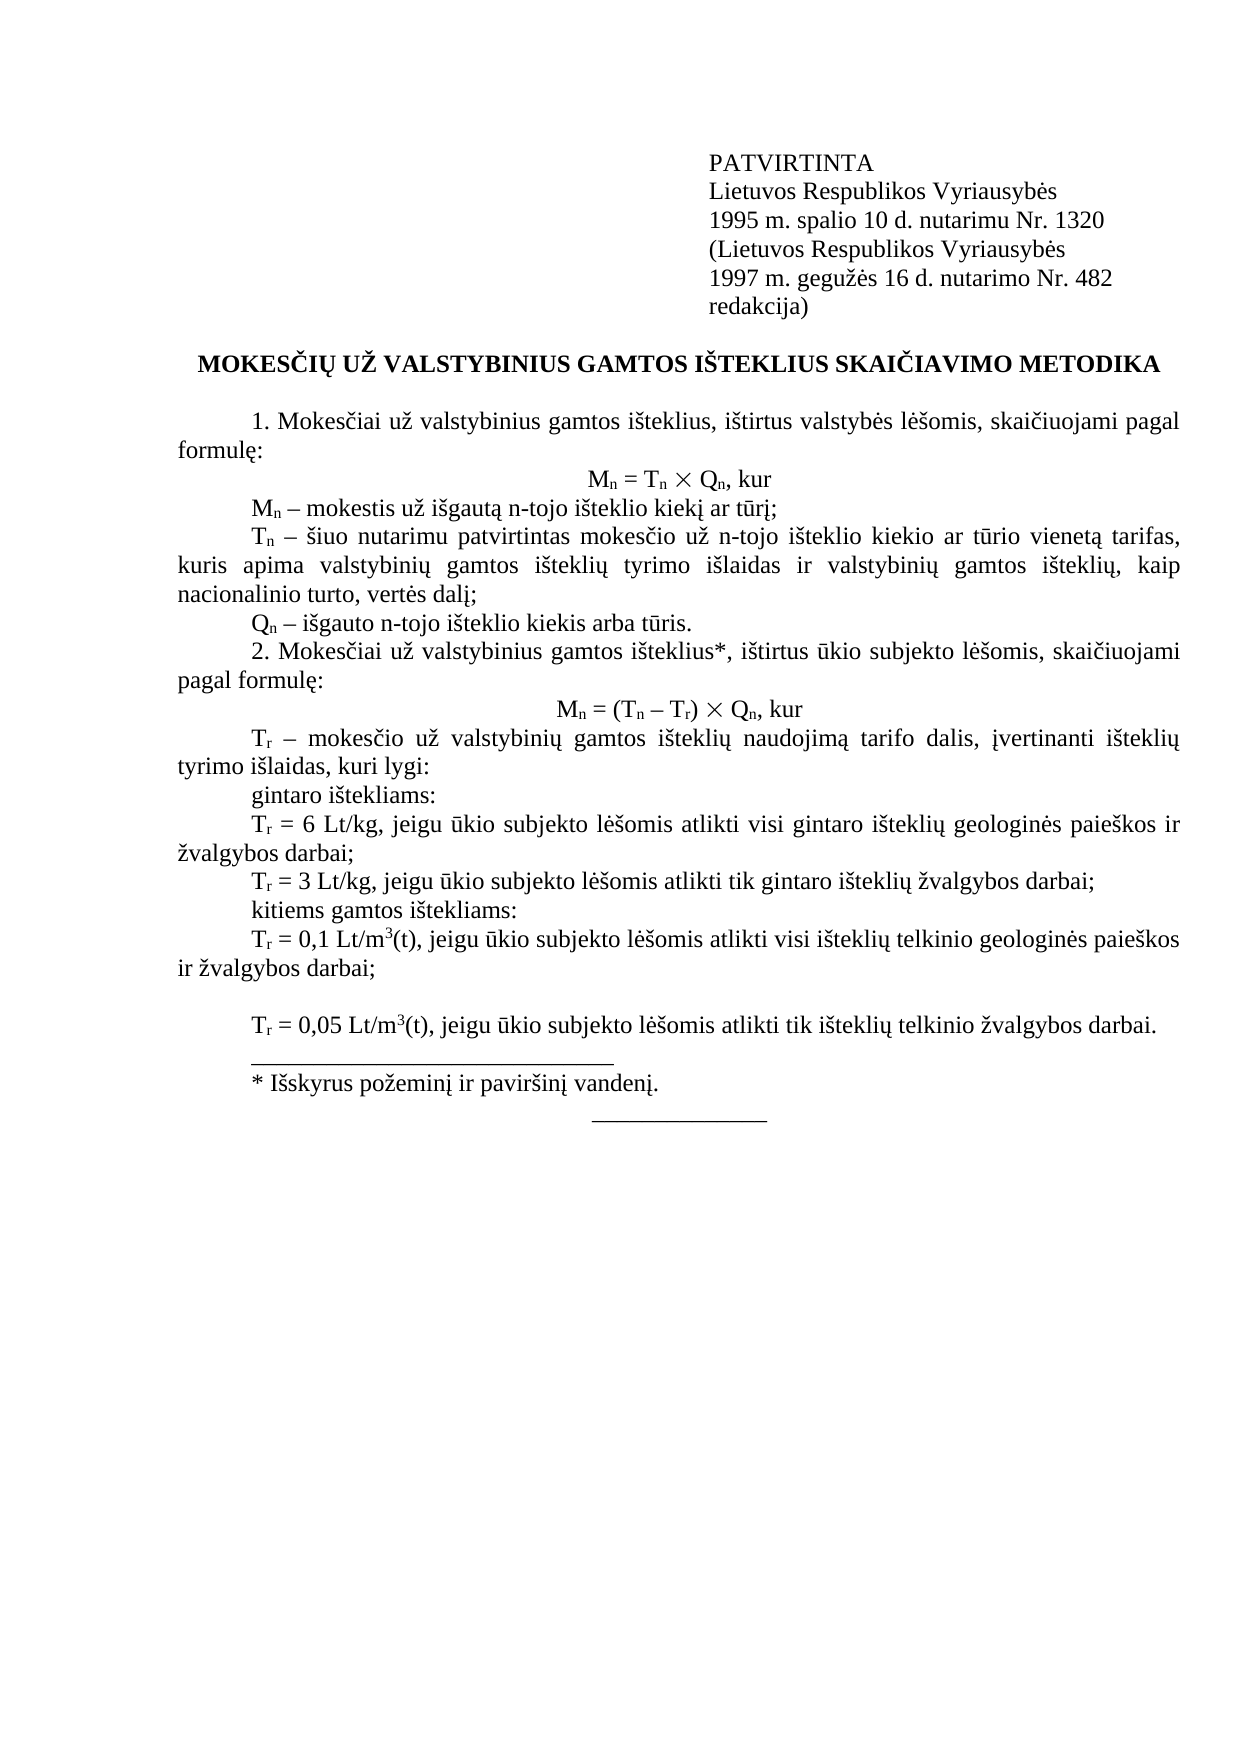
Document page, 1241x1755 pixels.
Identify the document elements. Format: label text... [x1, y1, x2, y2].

text Tr = 0,1 Lt/m3(t), jeigu ūkio subjekto lėšomis atlikti visi išteklių telkinio geologinės paieškos ir žvalgybos darbai; [177, 924, 1181, 981]
text Tr = 6 Lt/kg, jeigu ūkio subjekto lėšomis atlikti visi gintaro išteklių geologinės paieškos ir žvalgybos darbai; [177, 809, 1181, 866]
text Tn – šiuo nutarimu patvirtintas mokesčio už n-tojo išteklio kiekio ar tūrio vienetą tarifas, kuris apima valstybinių gamtos išteklių tyrimo išlaidas ir valstybinių gamtos išteklių, kaip nacionalinio turto, vertės dalį; [177, 521, 1181, 608]
text kitiems gamtos ištekliams: [177, 895, 1181, 924]
text Tr = 3 Lt/kg, jeigu ūkio subjekto lėšomis atlikti tik gintaro išteklių žvalgybos darbai; [177, 866, 1181, 895]
text 1. Mokesčiai už valstybinius gamtos išteklius, ištirtus valstybės lėšomis, skaičiuojami pagal formulę: [177, 406, 1181, 464]
text Mn = (Tn – Tr)  Qn, kur [177, 694, 1181, 723]
text PATVIRTINTA [177, 148, 1181, 176]
text Mn = Tn  Qn, kur [177, 464, 1181, 493]
text Tr – mokesčio už valstybinių gamtos išteklių naudojimą tarifo dalis, įvertinanti išteklių tyrimo išlaidas, kuri lygi: [177, 723, 1181, 780]
text Mn – mokestis už išgautą n-tojo išteklio kiekį ar tūrį; [177, 493, 1181, 521]
text gintaro ištekliams: [177, 780, 1181, 809]
text 1995 m. spalio 10 d. nutarimu Nr. 1320 [177, 205, 1181, 234]
text * Išskyrus požeminį ir paviršinį vandenį. [177, 1068, 1181, 1096]
text 2. Mokesčiai už valstybinius gamtos išteklius*, ištirtus ūkio subjekto lėšomis, skaičiuojami pagal formulę: [177, 636, 1181, 694]
text Tr = 0,05 Lt/m3(t), jeigu ūkio subjekto lėšomis atlikti tik išteklių telkinio žvalgybos darbai. [177, 1010, 1181, 1039]
text Lietuvos Respublikos Vyriausybės [177, 176, 1181, 205]
text ______________ [177, 1096, 1181, 1125]
text (Lietuvos Respublikos Vyriausybės [177, 234, 1181, 263]
text _____________________________ [177, 1039, 1181, 1068]
text Qn – išgauto n-tojo išteklio kiekis arba tūris. [177, 608, 1181, 636]
text 1997 m. gegužės 16 d. nutarimo Nr. 482 [177, 263, 1181, 291]
text Mokesčių už valstybinius gamtos išteklius skaičiavimo metodika [177, 349, 1181, 378]
text redakcija) [177, 291, 1181, 320]
